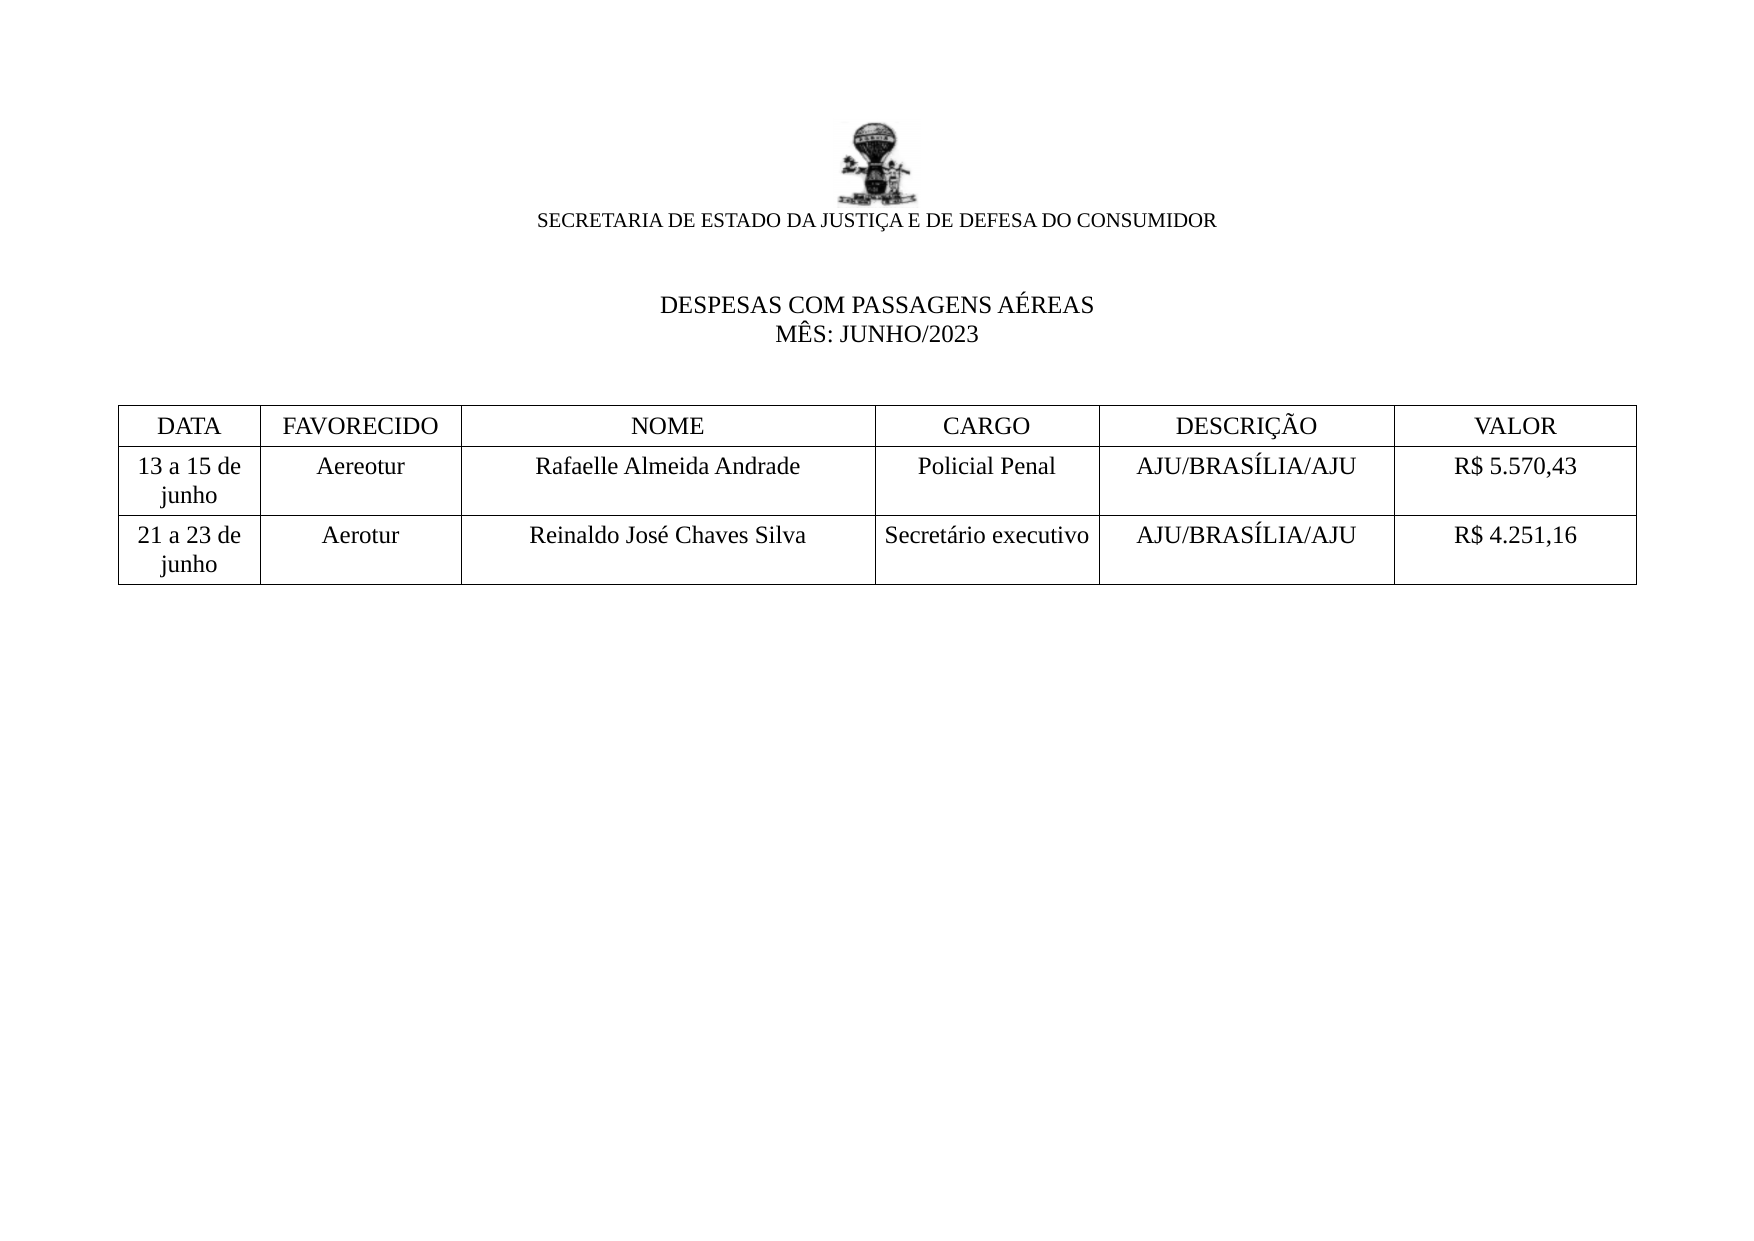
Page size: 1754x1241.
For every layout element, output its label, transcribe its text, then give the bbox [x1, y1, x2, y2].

text DESPESAS COM PASSAGENS AÉREAS [118, 290, 1636, 319]
table_cell 21 a 23 de junho [119, 516, 260, 584]
table_header DESCRIÇÃO [1100, 406, 1394, 446]
table_header VALOR [1395, 406, 1636, 446]
table_cell 13 a 15 de junho [119, 447, 260, 515]
table_header NOME [462, 406, 875, 446]
table_header FAVORECIDO [261, 406, 461, 446]
table_cell Aerotur [261, 516, 461, 584]
table_header DATA [119, 406, 260, 446]
table_cell AJU/BRASÍLIA/AJU [1100, 447, 1394, 515]
table_cell Reinaldo José Chaves Silva [462, 516, 875, 584]
table_cell Aereotur [261, 447, 461, 515]
table_cell Secretário executivo [876, 516, 1099, 584]
table_cell R$ 5.570,43 [1395, 447, 1636, 515]
text MÊS: JUNHO/2023 [118, 319, 1636, 348]
table_cell Policial Penal [876, 447, 1099, 515]
table_cell AJU/BRASÍLIA/AJU [1100, 516, 1394, 584]
table_cell R$ 4.251,16 [1395, 516, 1636, 584]
table_header CARGO [876, 406, 1099, 446]
table_cell Rafaelle Almeida Andrade [462, 447, 875, 515]
